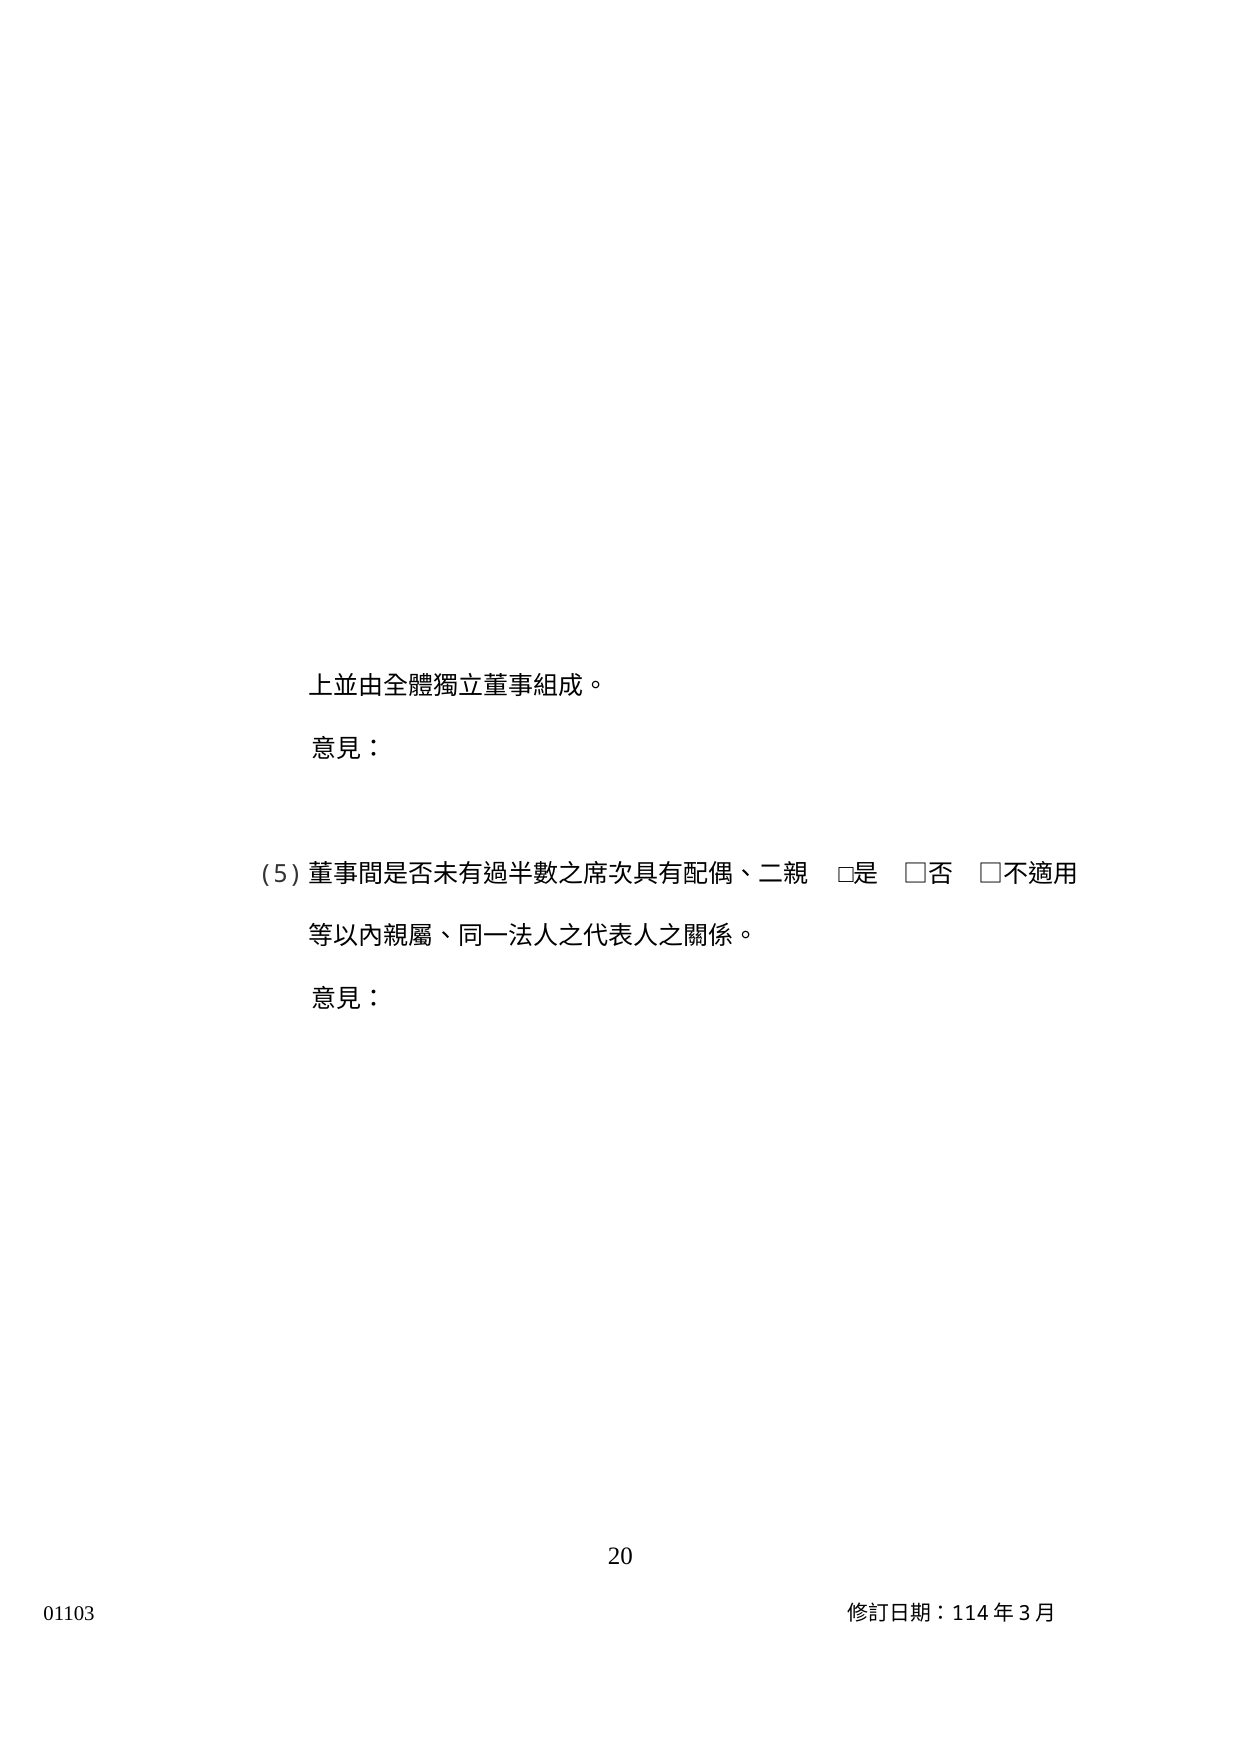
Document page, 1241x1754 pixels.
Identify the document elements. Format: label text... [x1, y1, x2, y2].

table_cell □是 □否 □不適用 [819, 642, 1097, 1017]
table_cell 申請公司依法選任之董事： 董事是否五位以上且非為單一性別(法人董事依其代表人之性別而定)，其中獨立董事是否三位以上且不少於董事席次三分之一。 意見： 公司章程是否已載明董事選舉，應採候選人提名制度。 意見： 獨立董事是否符合「公開發行公司獨立董事設置及應遵循事項辦法」所訂條件。 意見： 是否設置審計委員會，審計委員會是否三人以上並由全體獨立董事組成。 意見： 董事間是否未有過半數之席次具有配偶、二親等以內親屬、同一法人之代表人之關係。 意見： 薪酬委員會之設置及職權行使是否符合「股票上市或於證券商營業處所買賣公司薪資報酬委員會設置及行使職權辦法」。 意見： 其董事是否未有違反證券交易法第二十六條規定，經證券期貨局通知補足持股尚未補足之情事。 意見： [247, 642, 819, 1017]
table_cell [143, 642, 247, 1017]
